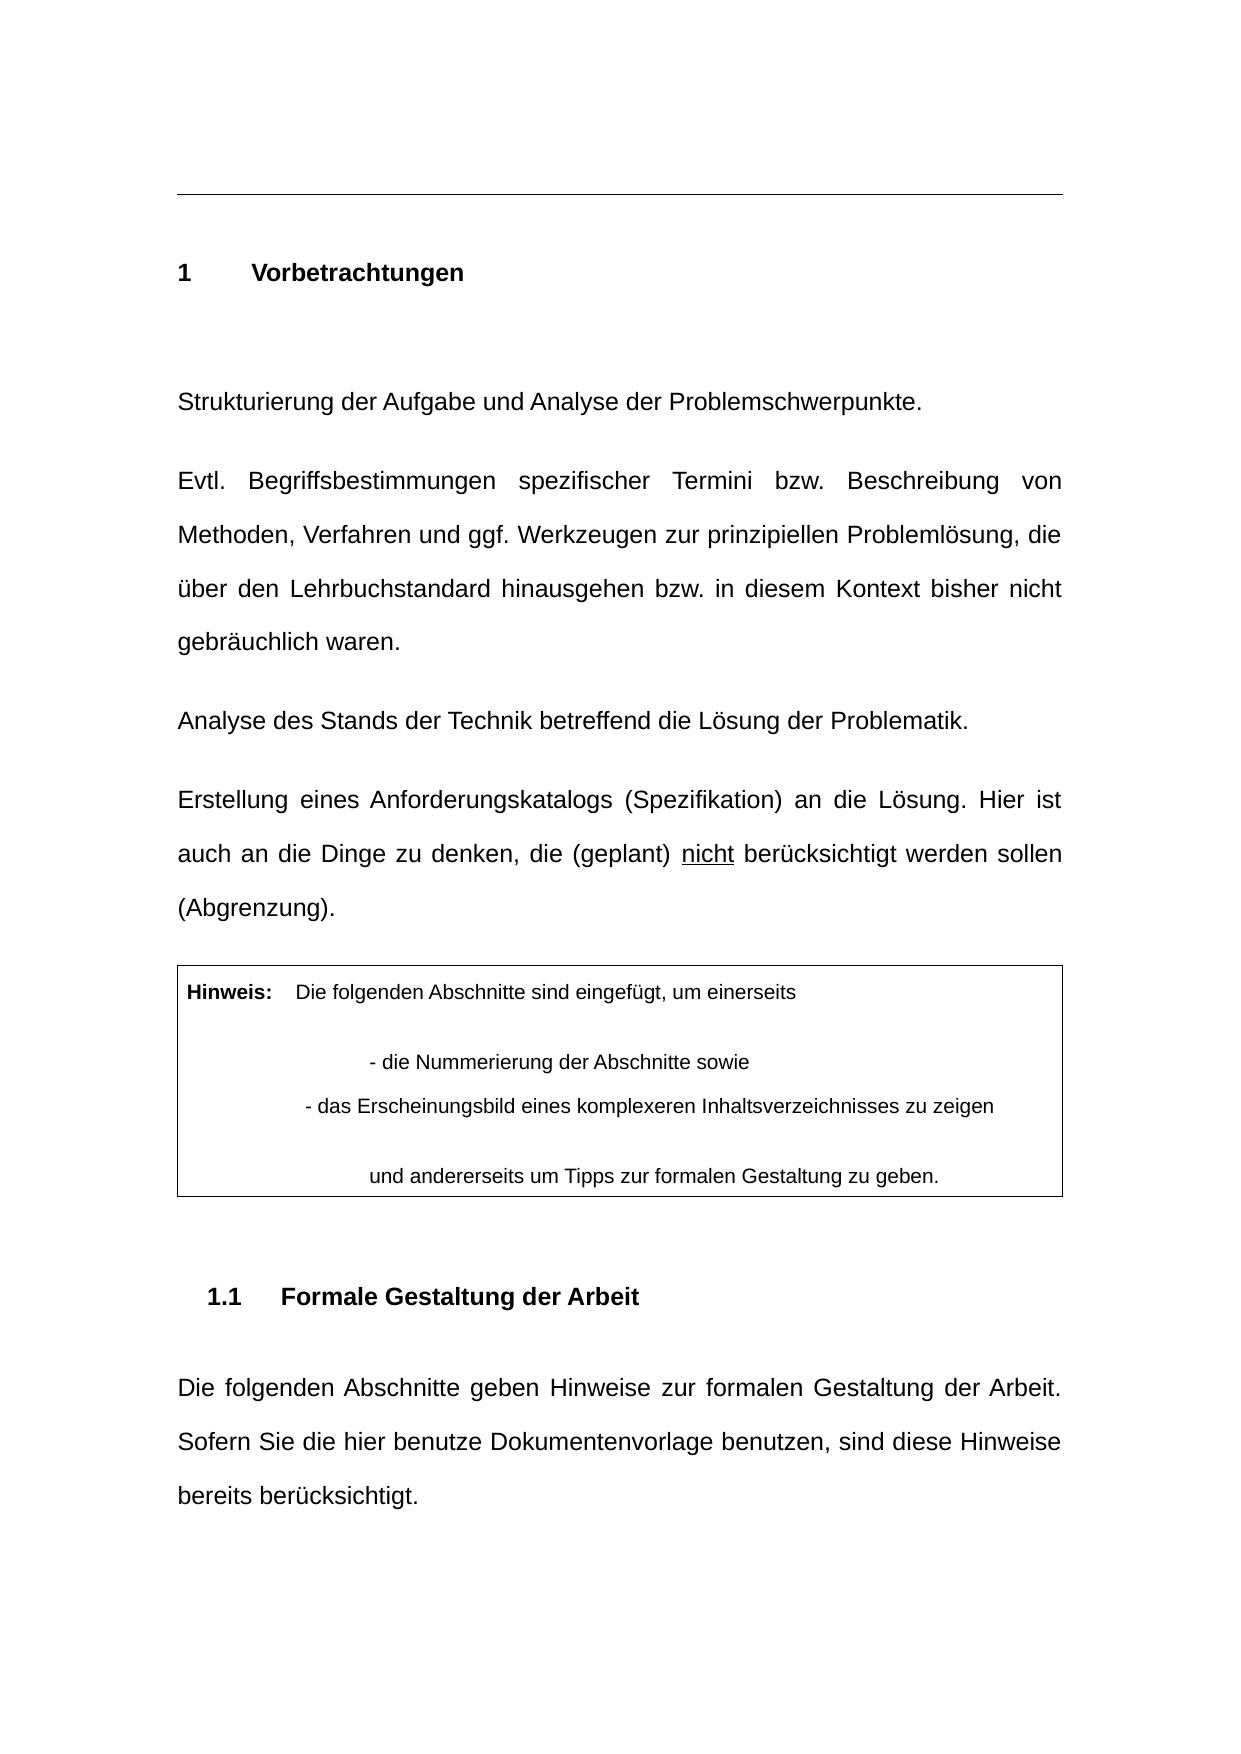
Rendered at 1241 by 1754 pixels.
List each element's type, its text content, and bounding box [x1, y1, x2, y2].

text und andererseits um Tipps zur formalen Gestaltung zu geben. [178, 1149, 1062, 1196]
text Analyse des Stands der Technik betreffend die Lösung der Problematik. [177, 699, 1063, 735]
text - die Nummerierung der Abschnitte sowie - das Erscheinungsbild eines komplexeren Inhaltsverzeichnisses zu zeigen [178, 1034, 1062, 1118]
text Die folgenden Abschnitte geben Hinweise zur formalen Gestaltung der Arbeit. Sofern Sie die hier benutze Dokumentenvorlage benutzen, sind diese Hinweise bereits berücksichtigt. [177, 1366, 1063, 1510]
text Hinweis: Die folgenden Abschnitte sind eingefügt, um einerseits [178, 966, 1062, 1004]
text Erstellung eines Anforderungskatalogs (Spezifikation) an die Lösung. Hier ist auch an die Dinge zu denken, die (geplant) nicht berücksichtigt werden sollen (Abgrenzung). [177, 778, 1063, 922]
subtitle Vorbetrachtungen [177, 251, 1063, 287]
text Strukturierung der Aufgabe und Analyse der Problemschwerpunkte. [177, 380, 1063, 416]
text Evtl. Begriffsbestimmungen spezifischer Termini bzw. Beschreibung von Methoden, Verfahren und ggf. Werkzeugen zur prinzipiellen Problemlösung, die über den Lehrbuchstandard hinausgehen bzw. in diesem Kontext bisher nicht gebräuchlich waren. [177, 459, 1063, 656]
subtitle Formale Gestaltung der Arbeit [207, 1275, 1063, 1311]
